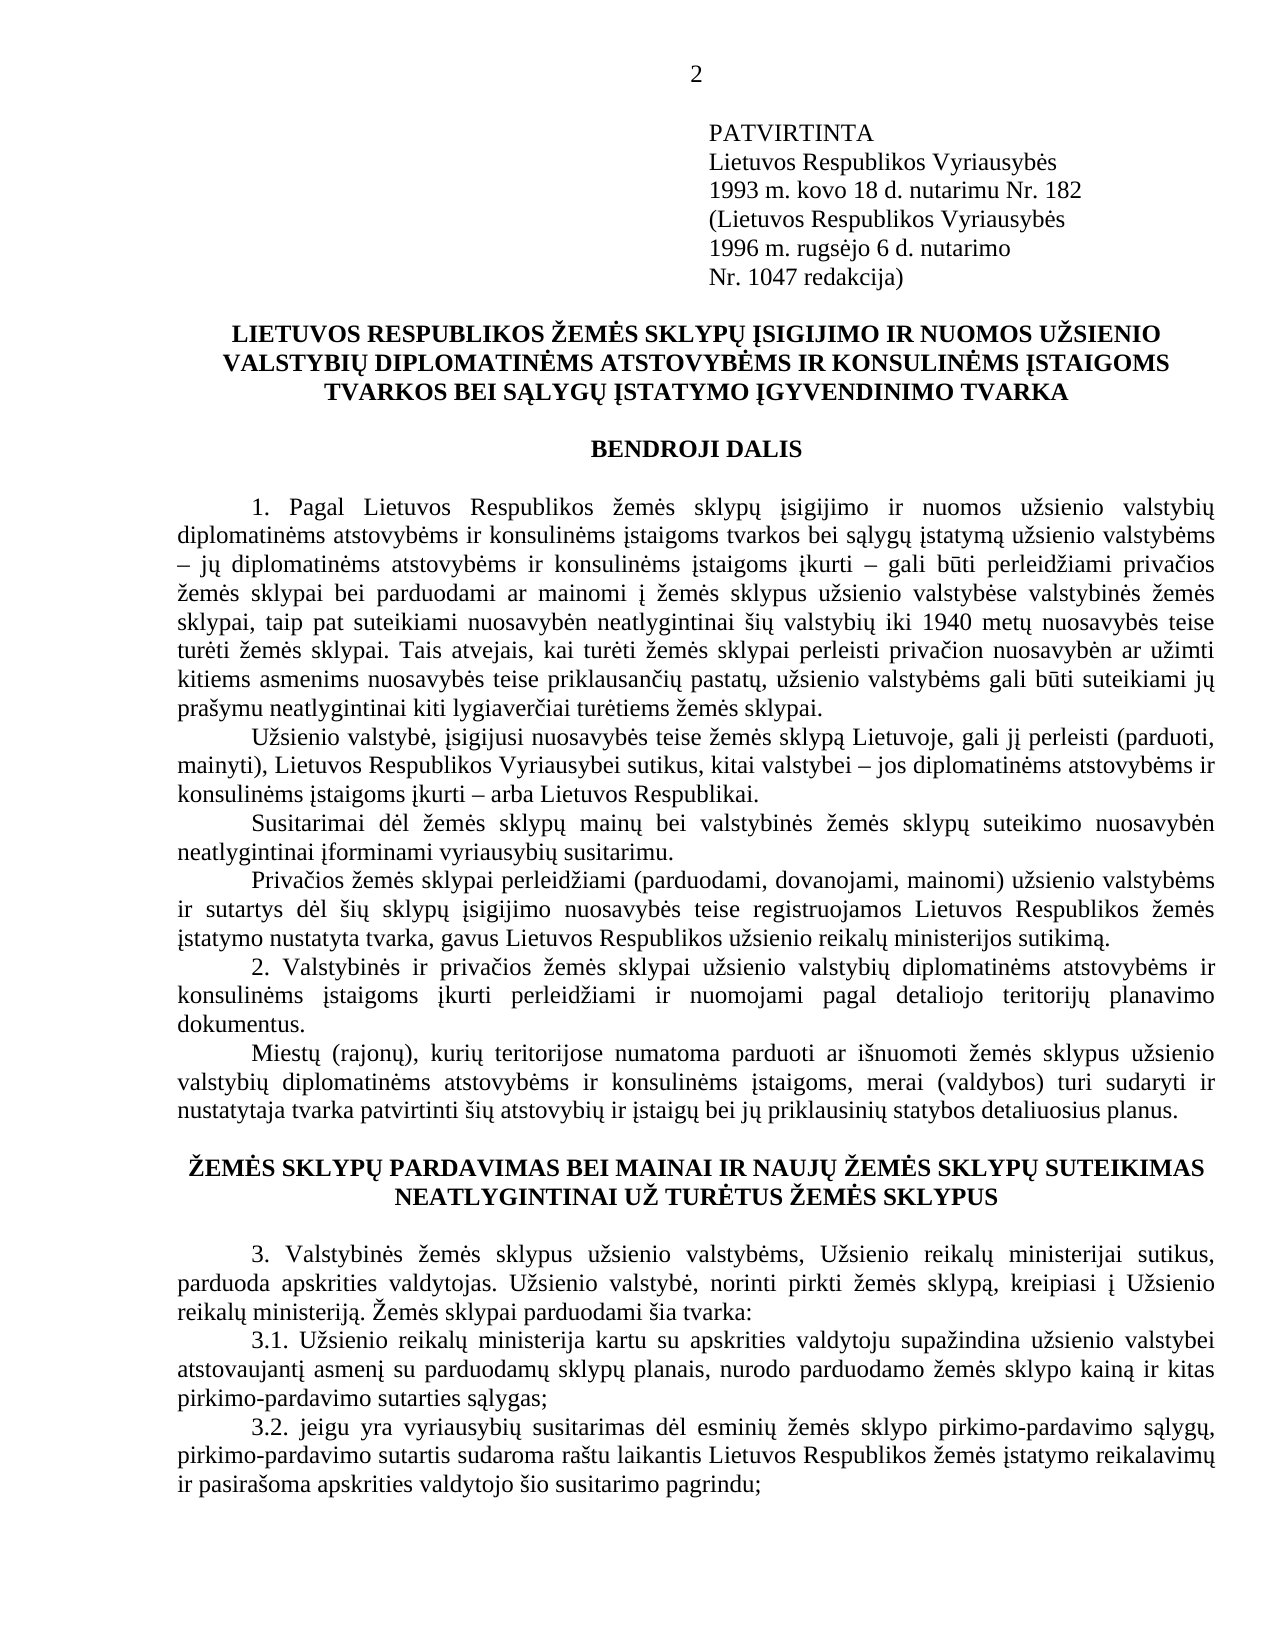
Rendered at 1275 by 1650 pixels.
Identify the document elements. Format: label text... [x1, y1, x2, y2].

text 3. Valstybinės žemės sklypus užsienio valstybėms, Užsienio reikalų ministerijai sutikus, parduoda apskrities valdytojas. Užsienio valstybė, norinti pirkti žemės sklypą, kreipiasi į Užsienio reikalų ministeriją. Žemės sklypai parduodami šia tvarka: [177, 1239, 1216, 1326]
text Lietuvos Respublikos žemės sklypų įsigijimo ir nuomos užsienio [177, 319, 1216, 348]
text tvarkos bei sąlygų įstatymo įgyvendinimo tvarka [177, 377, 1216, 406]
text 2. Valstybinės ir privačios žemės sklypai užsienio valstybių diplomatinėms atstovybėms ir konsulinėms įstaigoms įkurti perleidžiami ir nuomojami pagal detaliojo teritorijų planavimo dokumentus. [177, 952, 1216, 1038]
text 3.2. jeigu yra vyriausybių susitarimas dėl esminių žemės sklypo pirkimo-pardavimo sąlygų, pirkimo-pardavimo sutartis sudaroma raštu laikantis Lietuvos Respublikos žemės įstatymo reikalavimų ir pasirašoma apskrities valdytojo šio susitarimo pagrindu; [177, 1412, 1216, 1498]
text 3.1. Užsienio reikalų ministerija kartu su apskrities valdytoju supažindina užsienio valstybei atstovaujantį asmenį su parduodamų sklypų planais, nurodo parduodamo žemės sklypo kainą ir kitas pirkimo-pardavimo sutarties sąlygas; [177, 1326, 1216, 1412]
text valstybių diplomatinėms atstovybėms ir konsulinėms įstaigoms [177, 348, 1216, 377]
text 1996 m. rugsėjo 6 d. nutarimo [177, 233, 1216, 262]
text Miestų (rajonų), kurių teritorijose numatoma parduoti ar išnuomoti žemės sklypus užsienio valstybių diplomatinėms atstovybėms ir konsulinėms įstaigoms, merai (valdybos) turi sudaryti ir nustatytaja tvarka patvirtinti šių atstovybių ir įstaigų bei jų priklausinių statybos detaliuosius planus. [177, 1038, 1216, 1124]
text 1993 m. kovo 18 d. nutarimu Nr. 182 [177, 176, 1216, 204]
text Lietuvos Respublikos Vyriausybės [177, 147, 1216, 176]
text Privačios žemės sklypai perleidžiami (parduodami, dovanojami, mainomi) užsienio valstybėms ir sutartys dėl šių sklypų įsigijimo nuosavybės teise registruojamos Lietuvos Respublikos žemės įstatymo nustatyta tvarka, gavus Lietuvos Respublikos užsienio reikalų ministerijos sutikimą. [177, 866, 1216, 952]
text Žemės sklypų pardavimas bei mainai ir naujų žemės sklypų suteikimas neatlygintinai už turėtus žemės sklypus [177, 1153, 1216, 1211]
text Susitarimai dėl žemės sklypų mainų bei valstybinės žemės sklypų suteikimo nuosavybėn neatlygintinai įforminami vyriausybių susitarimu. [177, 808, 1216, 866]
text Nr. 1047 redakcija) [177, 262, 1216, 291]
text Bendroji dalis [177, 434, 1216, 463]
text Užsienio valstybė, įsigijusi nuosavybės teise žemės sklypą Lietuvoje, gali jį perleisti (parduoti, mainyti), Lietuvos Respublikos Vyriausybei sutikus, kitai valstybei – jos diplomatinėms atstovybėms ir konsulinėms įstaigoms įkurti – arba Lietuvos Respublikai. [177, 722, 1216, 808]
text 1. Pagal Lietuvos Respublikos žemės sklypų įsigijimo ir nuomos užsienio valstybių diplomatinėms atstovybėms ir konsulinėms įstaigoms tvarkos bei sąlygų įstatymą užsienio valstybėms – jų diplomatinėms atstovybėms ir konsulinėms įstaigoms įkurti – gali būti perleidžiami privačios žemės sklypai bei parduodami ar mainomi į žemės sklypus užsienio valstybėse valstybinės žemės sklypai, taip pat suteikiami nuosavybėn neatlygintinai šių valstybių iki 1940 metų nuosavybės teise turėti žemės sklypai. Tais atvejais, kai turėti žemės sklypai perleisti privačion nuosavybėn ar užimti kitiems asmenims nuosavybės teise priklausančių pastatų, užsienio valstybėms gali būti suteikiami jų prašymu neatlygintinai kiti lygiaverčiai turėtiems žemės sklypai. [177, 492, 1216, 722]
text PATVIRTINTA [709, 118, 1216, 147]
text (Lietuvos Respublikos Vyriausybės [177, 204, 1216, 233]
